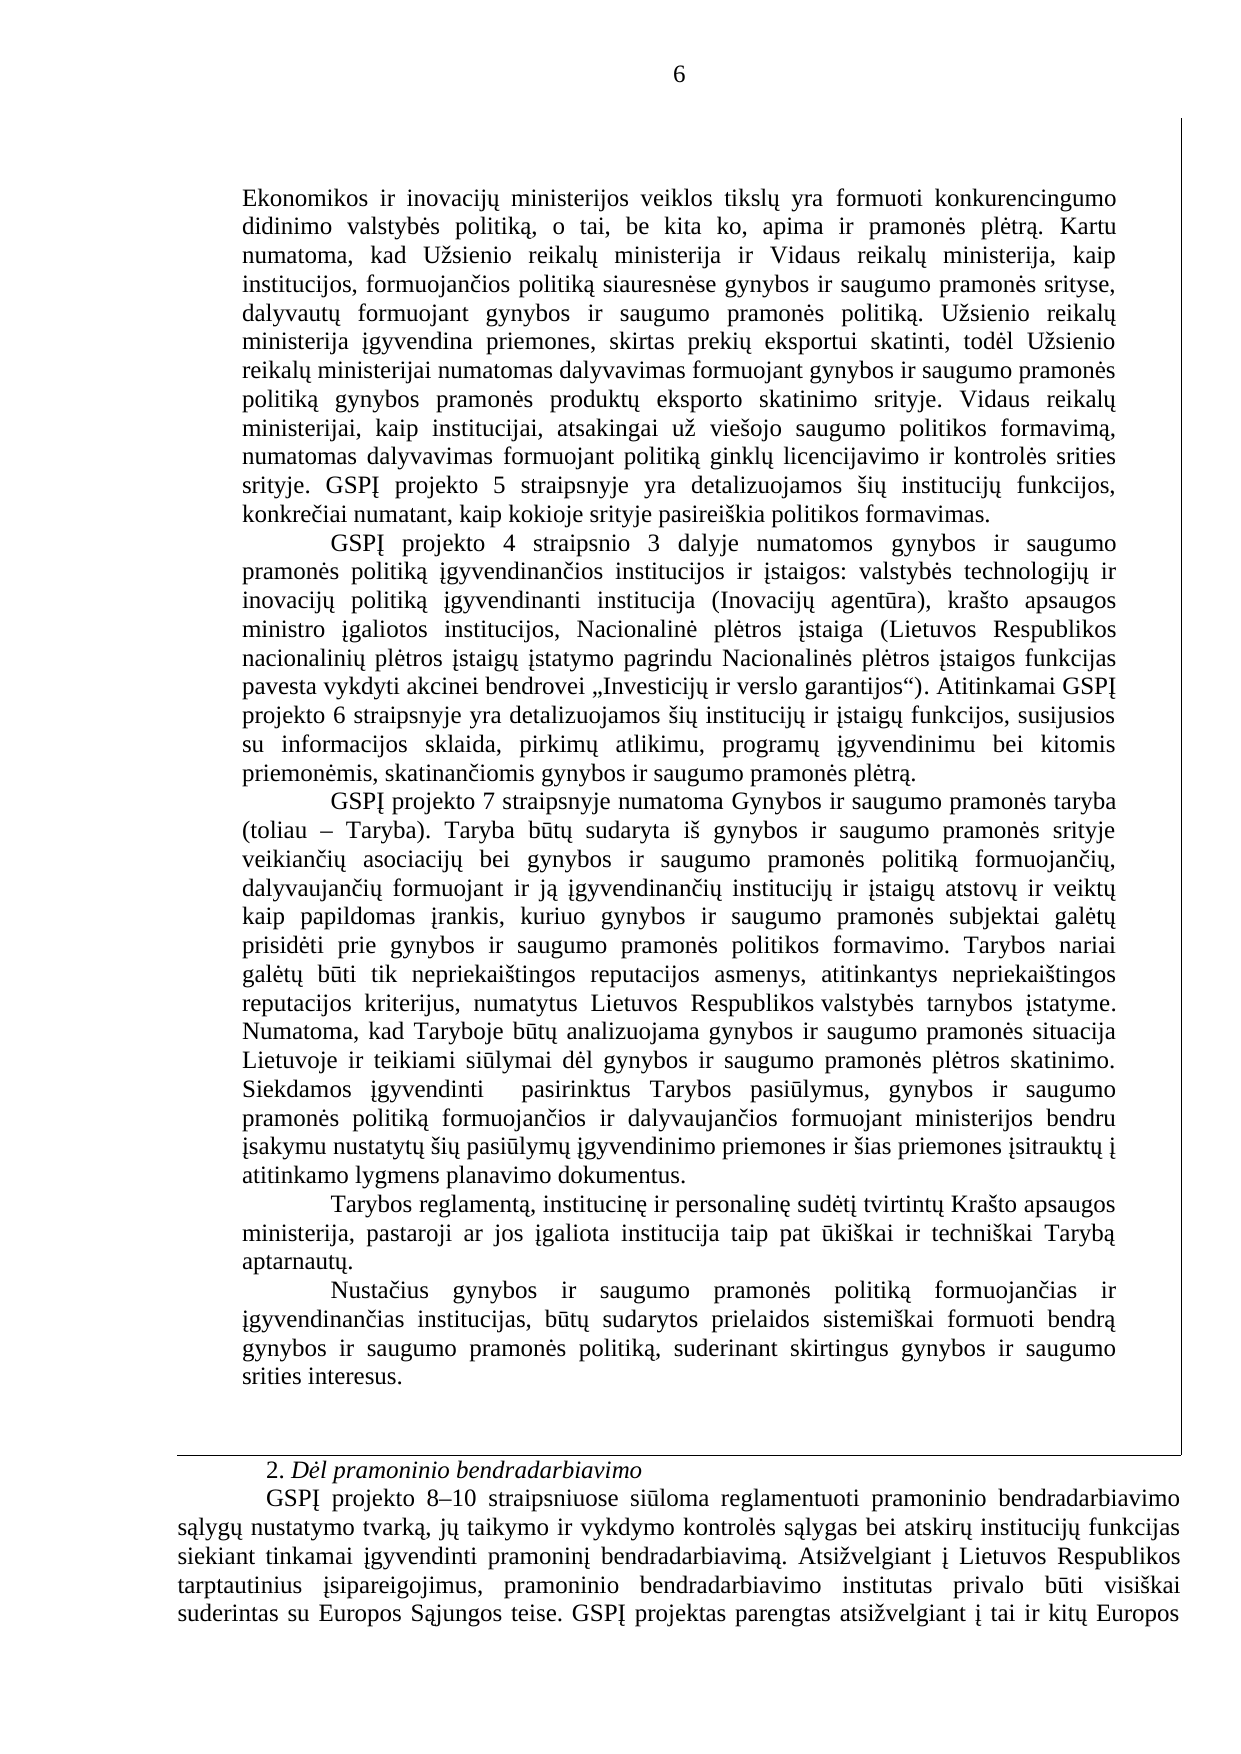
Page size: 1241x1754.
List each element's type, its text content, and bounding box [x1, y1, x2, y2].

text GSPĮ projekto 4 straipsnio 3 dalyje numatomos gynybos ir saugumo pramonės politiką įgyvendinančios institucijos ir įstaigos: valstybės technologijų ir inovacijų politiką įgyvendinanti institucija (Inovacijų agentūra), krašto apsaugos ministro įgaliotos institucijos, Nacionalinė plėtros įstaiga (Lietuvos Respublikos nacionalinių plėtros įstaigų įstatymo pagrindu Nacionalinės plėtros įstaigos funkcijas pavesta vykdyti akcinei bendrovei „Investicijų ir verslo garantijos“). Atitinkamai GSPĮ projekto 6 straipsnyje yra detalizuojamos šių institucijų ir įstaigų funkcijos, susijusios su informacijos sklaida, pirkimų atlikimu, programų įgyvendinimu bei kitomis priemonėmis, skatinančiomis gynybos ir saugumo pramonės plėtrą. [177, 528, 1181, 786]
text 2. Dėl pramoninio bendradarbiavimo [177, 1455, 1181, 1483]
text Tarybos reglamentą, institucinę ir personalinę sudėtį tvirtintų Krašto apsaugos ministerija, pastaroji ar jos įgaliota institucija taip pat ūkiškai ir techniškai Tarybą aptarnautų. [177, 1189, 1181, 1275]
text GSPĮ projekto 7 straipsnyje numatoma Gynybos ir saugumo pramonės taryba (toliau – Taryba). Taryba būtų sudaryta iš gynybos ir saugumo pramonės srityje veikiančių asociacijų bei gynybos ir saugumo pramonės politiką formuojančių, dalyvaujančių formuojant ir ją įgyvendinančių institucijų ir įstaigų atstovų ir veiktų kaip papildomas įrankis, kuriuo gynybos ir saugumo pramonės subjektai galėtų prisidėti prie gynybos ir saugumo pramonės politikos formavimo. Tarybos nariai galėtų būti tik nepriekaištingos reputacijos asmenys, atitinkantys nepriekaištingos reputacijos kriterijus, numatytus Lietuvos Respublikos valstybės tarnybos įstatyme. Numatoma, kad Taryboje būtų analizuojama gynybos ir saugumo pramonės situacija Lietuvoje ir teikiami siūlymai dėl gynybos ir saugumo pramonės plėtros skatinimo. Siekdamos įgyvendinti pasirinktus Tarybos pasiūlymus, gynybos ir saugumo pramonės politiką formuojančios ir dalyvaujančios formuojant ministerijos bendru įsakymu nustatytų šių pasiūlymų įgyvendinimo priemones ir šias priemones įsitrauktų į atitinkamo lygmens planavimo dokumentus. [177, 786, 1181, 1189]
text Ekonomikos ir inovacijų ministerijos veiklos tikslų yra formuoti konkurencingumo didinimo valstybės politiką, o tai, be kita ko, apima ir pramonės plėtrą. Kartu numatoma, kad Užsienio reikalų ministerija ir Vidaus reikalų ministerija, kaip institucijos, formuojančios politiką siauresnėse gynybos ir saugumo pramonės srityse, dalyvautų formuojant gynybos ir saugumo pramonės politiką. Užsienio reikalų ministerija įgyvendina priemones, skirtas prekių eksportui skatinti, todėl Užsienio reikalų ministerijai numatomas dalyvavimas formuojant gynybos ir saugumo pramonės politiką gynybos pramonės produktų eksporto skatinimo srityje. Vidaus reikalų ministerijai, kaip institucijai, atsakingai už viešojo saugumo politikos formavimą, numatomas dalyvavimas formuojant politiką ginklų licencijavimo ir kontrolės srities srityje. GSPĮ projekto 5 straipsnyje yra detalizuojamos šių institucijų funkcijos, konkrečiai numatant, kaip kokioje srityje pasireiškia politikos formavimas. [177, 118, 1181, 528]
text GSPĮ projekto 8–10 straipsniuose siūloma reglamentuoti pramoninio bendradarbiavimo sąlygų nustatymo tvarką, jų taikymo ir vykdymo kontrolės sąlygas bei atskirų institucijų funkcijas siekiant tinkamai įgyvendinti pramoninį bendradarbiavimą. Atsižvelgiant į Lietuvos Respublikos tarptautinius įsipareigojimus, pramoninio bendradarbiavimo institutas privalo būti visiškai suderintas su Europos Sąjungos teise. GSPĮ projektas parengtas atsižvelgiant į tai ir kitų Europos [177, 1483, 1181, 1627]
text Nustačius gynybos ir saugumo pramonės politiką formuojančias ir įgyvendinančias institucijas, būtų sudarytos prielaidos sistemiškai formuoti bendrą gynybos ir saugumo pramonės politiką, suderinant skirtingus gynybos ir saugumo srities interesus. [177, 1275, 1181, 1455]
